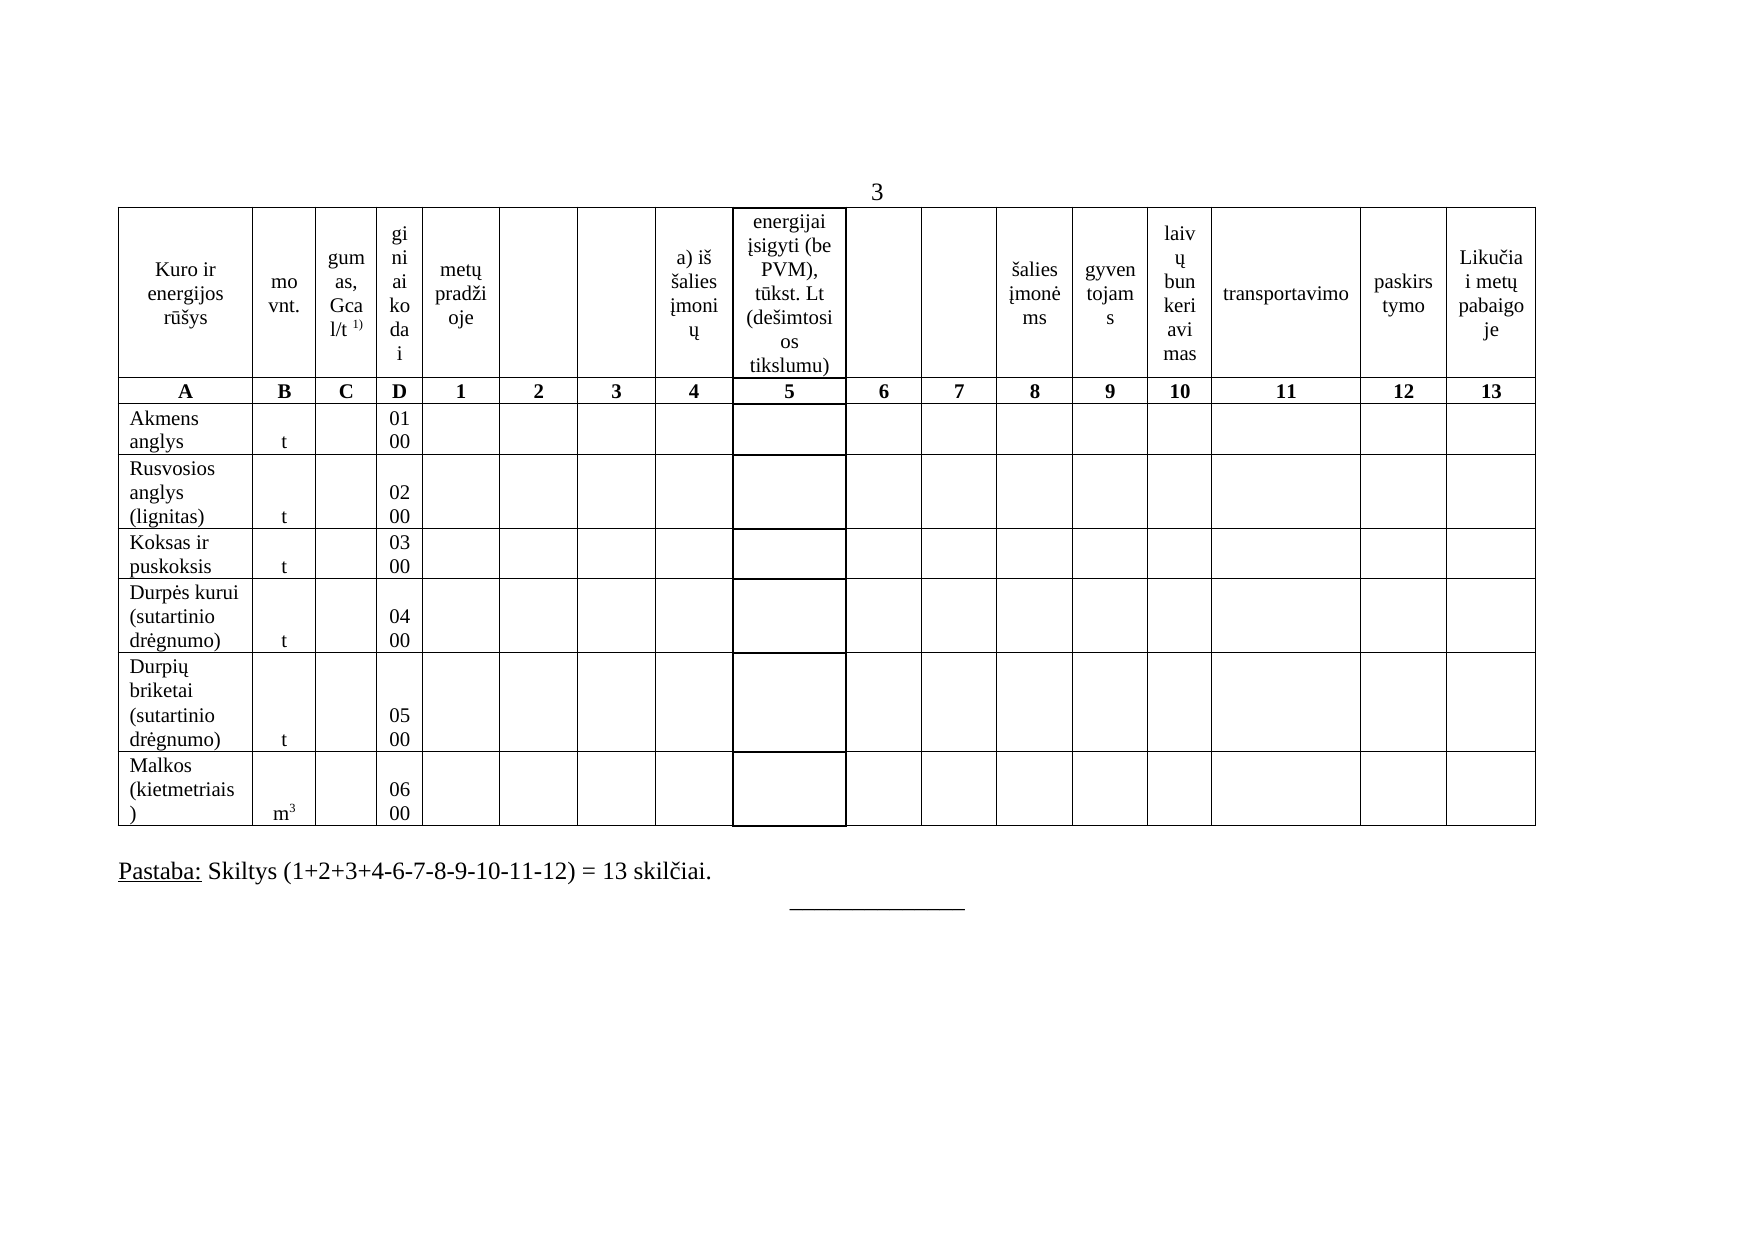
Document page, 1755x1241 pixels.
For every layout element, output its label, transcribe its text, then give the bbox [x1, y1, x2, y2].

table_cell [1361, 653, 1446, 751]
table_cell [997, 653, 1072, 751]
table_cell [1361, 529, 1446, 578]
table_cell t [253, 455, 315, 528]
table_cell [847, 579, 921, 652]
table_header [578, 208, 655, 377]
table_cell [656, 455, 732, 528]
table_cell [997, 455, 1072, 528]
table_header gumas, Gcal/t 1) [316, 208, 376, 377]
table_cell [1212, 653, 1360, 751]
table_cell [578, 579, 655, 652]
table_cell [500, 455, 577, 528]
table_cell Durpių briketai (sutartinio drėgnumo) [119, 653, 252, 751]
table_cell [1361, 752, 1446, 825]
table_cell Likučiai metų pabaigoje [1447, 208, 1535, 377]
table_cell [500, 404, 577, 453]
table_cell Malkos (kietmetriais) [119, 752, 252, 825]
table_cell [847, 752, 921, 825]
table_cell t [253, 579, 315, 652]
table_cell [578, 752, 655, 825]
table_cell [316, 455, 376, 528]
table_cell [1447, 404, 1535, 453]
table_cell [1212, 455, 1360, 528]
table_cell Durpės kurui (sutartinio drėgnumo) [119, 579, 252, 652]
table_header energijai įsigyti (be PVM), tūkst. Lt (dešimtosios tikslumu) [734, 209, 845, 377]
table_cell gyventojams [1073, 208, 1147, 377]
table_cell [578, 653, 655, 751]
table_cell m3 [253, 752, 315, 825]
table_cell [1148, 404, 1211, 453]
table_cell 0200 [377, 455, 422, 528]
table_cell [922, 529, 996, 578]
table_cell 0300 [377, 529, 422, 578]
table_cell [1361, 404, 1446, 453]
table_cell [847, 529, 921, 578]
table_cell [1212, 529, 1360, 578]
table_cell [997, 404, 1072, 453]
table_cell [1073, 404, 1147, 453]
table_cell [423, 455, 499, 528]
table_header [847, 208, 921, 377]
table_cell 3 [578, 378, 655, 403]
table_cell [1073, 579, 1147, 652]
table_cell [1361, 455, 1446, 528]
table_header mo vnt. [253, 208, 315, 377]
table_cell 11 [1212, 378, 1360, 403]
table_cell [656, 653, 732, 751]
table_cell 2 [500, 378, 577, 403]
table_cell Akmens anglys [119, 404, 252, 453]
table_cell [316, 653, 376, 751]
table_cell [423, 529, 499, 578]
table_cell [922, 579, 996, 652]
table_cell t [253, 653, 315, 751]
table_cell Koksas ir puskoksis [119, 529, 252, 578]
table_cell [847, 653, 921, 751]
table_cell [734, 654, 845, 751]
table_cell [316, 579, 376, 652]
text Pastaba: Skiltys (1+2+3+4-6-7-8-9-10-11-12) = 13 skilčiai. [118, 856, 1636, 884]
table_cell [1148, 529, 1211, 578]
table_cell [1447, 752, 1535, 825]
table_cell transportavimo [1212, 208, 1360, 377]
table_cell [500, 752, 577, 825]
table_cell 4 [656, 378, 732, 403]
table_cell C [316, 378, 376, 403]
table_header [500, 208, 577, 377]
table_cell [847, 404, 921, 453]
table_cell [1073, 455, 1147, 528]
table_cell [578, 404, 655, 453]
table_cell [1073, 752, 1147, 825]
table_cell D [377, 378, 422, 403]
table_cell 13 [1447, 378, 1535, 403]
table_header metų pradžioje [423, 208, 499, 377]
table_cell [922, 752, 996, 825]
table_cell 6 [847, 378, 921, 403]
table_cell [1073, 653, 1147, 751]
table_cell [1361, 579, 1446, 652]
table_cell [423, 752, 499, 825]
table_cell 0400 [377, 579, 422, 652]
table_cell [734, 405, 845, 453]
table_cell 9 [1073, 378, 1147, 403]
table_cell t [253, 529, 315, 578]
table_cell [1447, 579, 1535, 652]
table_cell 7 [922, 378, 996, 403]
table_cell [1212, 752, 1360, 825]
table_cell 0600 [377, 752, 422, 825]
text ______________ [118, 884, 1636, 913]
table_cell [734, 753, 845, 825]
table_header [922, 208, 996, 377]
table_cell [500, 579, 577, 652]
table_cell Rusvosios anglys (lignitas) [119, 455, 252, 528]
table_cell [922, 404, 996, 453]
table_cell 5 [734, 379, 845, 403]
table_cell [1073, 529, 1147, 578]
table_cell [922, 653, 996, 751]
table_cell [500, 653, 577, 751]
table_cell 8 [997, 378, 1072, 403]
table_cell A [119, 378, 252, 403]
table_header a) iš šalies įmonių [656, 208, 732, 377]
table_cell [847, 455, 921, 528]
table_cell [1148, 653, 1211, 751]
table_cell [423, 404, 499, 453]
table_cell [734, 530, 845, 578]
table_cell [1148, 579, 1211, 652]
table_cell [1148, 455, 1211, 528]
table_cell 10 [1148, 378, 1211, 403]
table_cell [1148, 752, 1211, 825]
table_cell [997, 579, 1072, 652]
table_cell [1447, 653, 1535, 751]
table_cell [656, 529, 732, 578]
table_cell B [253, 378, 315, 403]
table_cell [1447, 455, 1535, 528]
table_cell [734, 580, 845, 652]
table_cell [997, 529, 1072, 578]
table_cell paskirstymo [1361, 208, 1446, 377]
table_header giniai kodai [377, 208, 422, 377]
table_cell [578, 455, 655, 528]
table_cell [578, 529, 655, 578]
table_cell [316, 529, 376, 578]
table_cell [656, 752, 732, 825]
table_cell [316, 752, 376, 825]
table_cell 12 [1361, 378, 1446, 403]
table_cell [1447, 529, 1535, 578]
table_cell [423, 653, 499, 751]
table_cell 0500 [377, 653, 422, 751]
table_header Kuro ir energijos rūšys [119, 208, 252, 377]
table_cell [316, 404, 376, 453]
table_cell [997, 752, 1072, 825]
table_cell [922, 455, 996, 528]
table_cell 1 [423, 378, 499, 403]
table_cell t [253, 404, 315, 453]
table_header laivų bunkeriavimas [1148, 208, 1211, 377]
table_cell šalies įmonėms [997, 208, 1072, 377]
table_cell [1212, 579, 1360, 652]
table_cell [734, 456, 845, 528]
table_cell 0100 [377, 404, 422, 453]
table_cell [656, 579, 732, 652]
table_cell [423, 579, 499, 652]
table_cell [1212, 404, 1360, 453]
table_cell [656, 404, 732, 453]
table_cell [500, 529, 577, 578]
